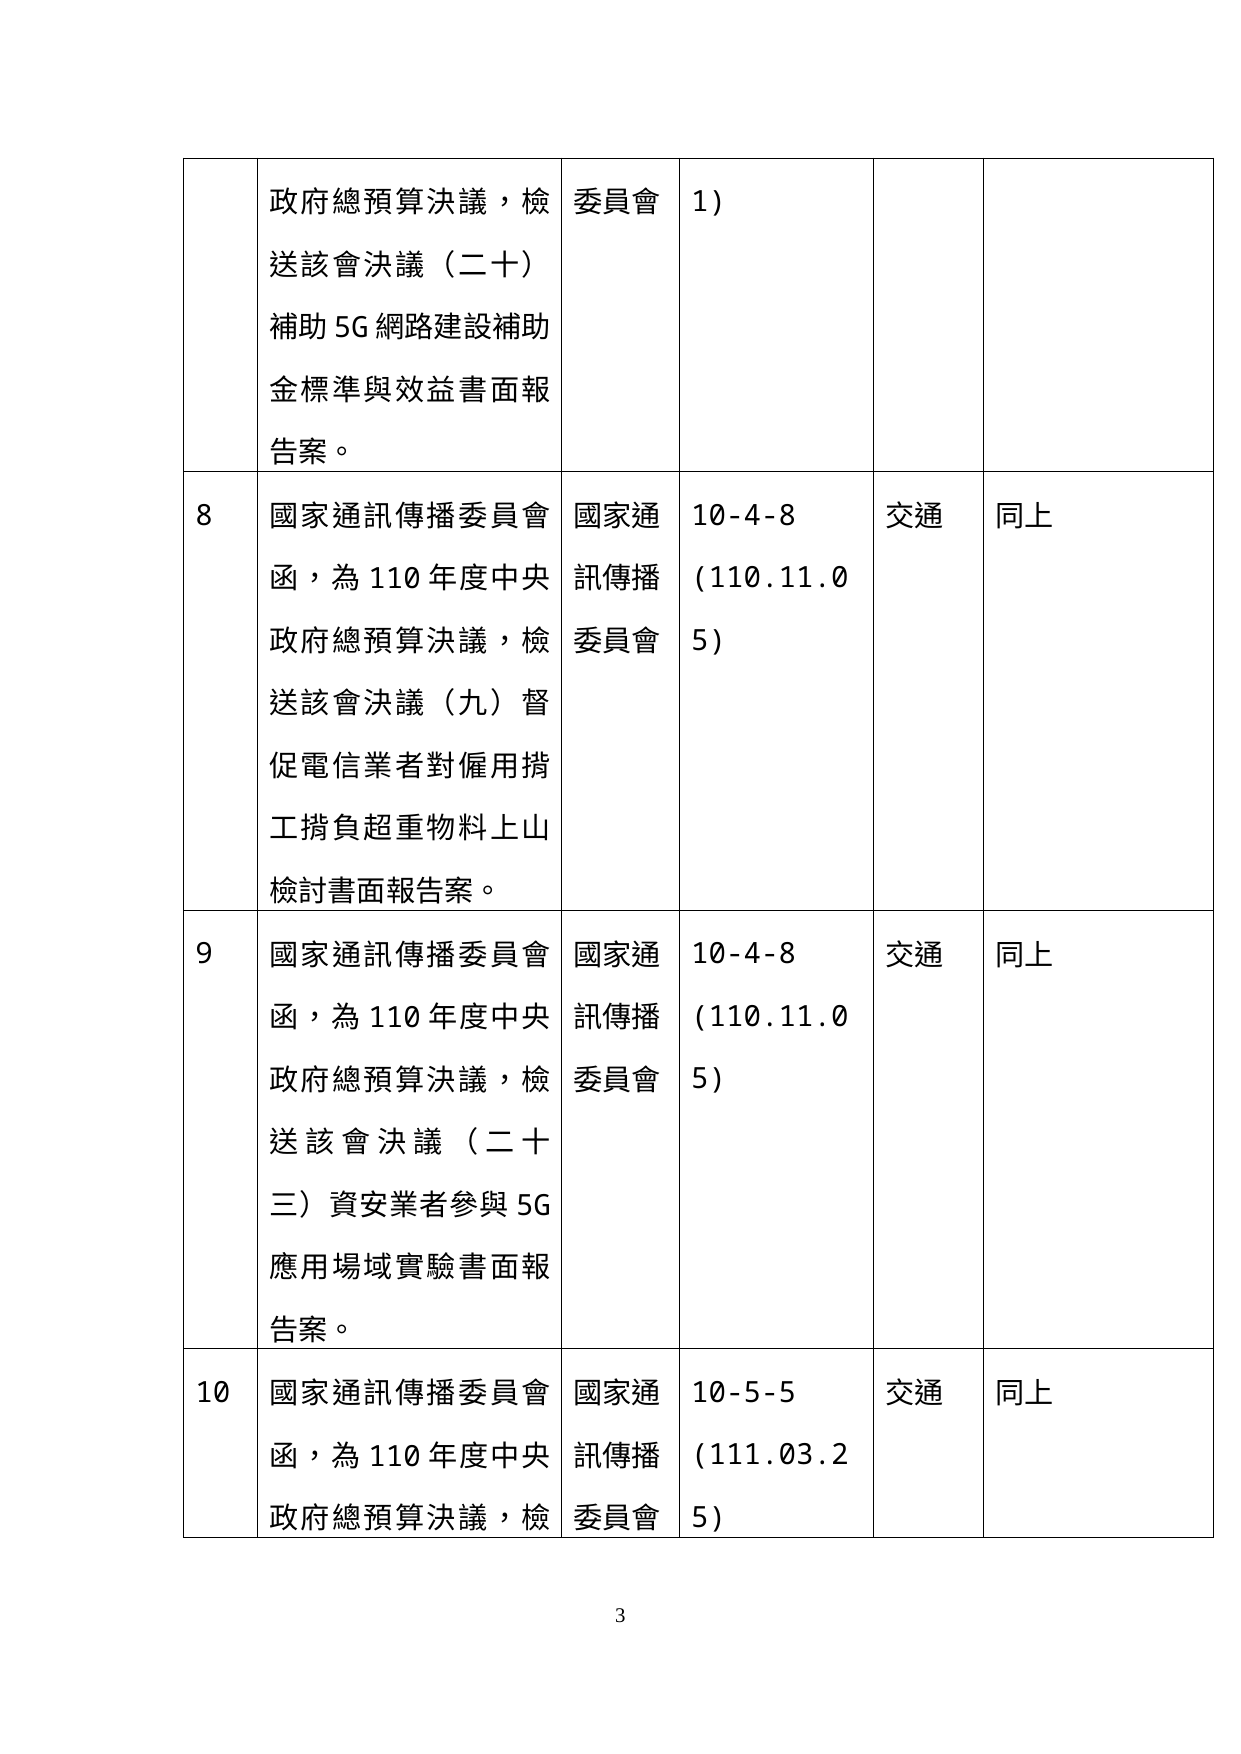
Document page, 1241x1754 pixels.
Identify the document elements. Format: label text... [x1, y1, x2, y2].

table_cell 政府總預算決議，檢送該會決議（二十）補助5G網路建設補助金標準與效益書面報告案。 [258, 159, 561, 471]
table_cell 10-5-5 (111.03.25) [680, 1349, 873, 1537]
table_cell 1) [680, 159, 873, 471]
table_cell 交通 [874, 1349, 983, 1537]
table_cell 國家通訊傳播委員會 [562, 1349, 679, 1537]
table_cell 交通 [874, 472, 983, 909]
table_cell 同上 [984, 911, 1213, 1348]
table_cell 國家通訊傳播委員會函，為110年度中央政府總預算決議，檢 [258, 1349, 561, 1537]
table_cell 國家通訊傳播委員會 [562, 911, 679, 1348]
table_cell 委員會 [562, 159, 679, 471]
table_cell 同上 [984, 1349, 1213, 1537]
table_cell 國家通訊傳播委員會 [562, 472, 679, 909]
table_cell [184, 159, 257, 471]
table_cell [984, 159, 1213, 471]
table_cell 國家通訊傳播委員會函，為110年度中央政府總預算決議，檢送該會決議（九）督促電信業者對僱用揹工揹負超重物料上山檢討書面報告案。 [258, 472, 561, 909]
table_cell [184, 472, 257, 909]
table_cell 交通 [874, 911, 983, 1348]
table_cell 10-4-8 (110.11.05) [680, 911, 873, 1348]
table_cell [874, 159, 983, 471]
table_cell 10-4-8 (110.11.05) [680, 472, 873, 909]
table_cell [184, 911, 257, 1348]
table_cell 同上 [984, 472, 1213, 909]
table_cell 國家通訊傳播委員會函，為110年度中央政府總預算決議，檢送該會決議（二十三）資安業者參與5G應用場域實驗書面報告案。 [258, 911, 561, 1348]
table_cell [184, 1349, 257, 1537]
